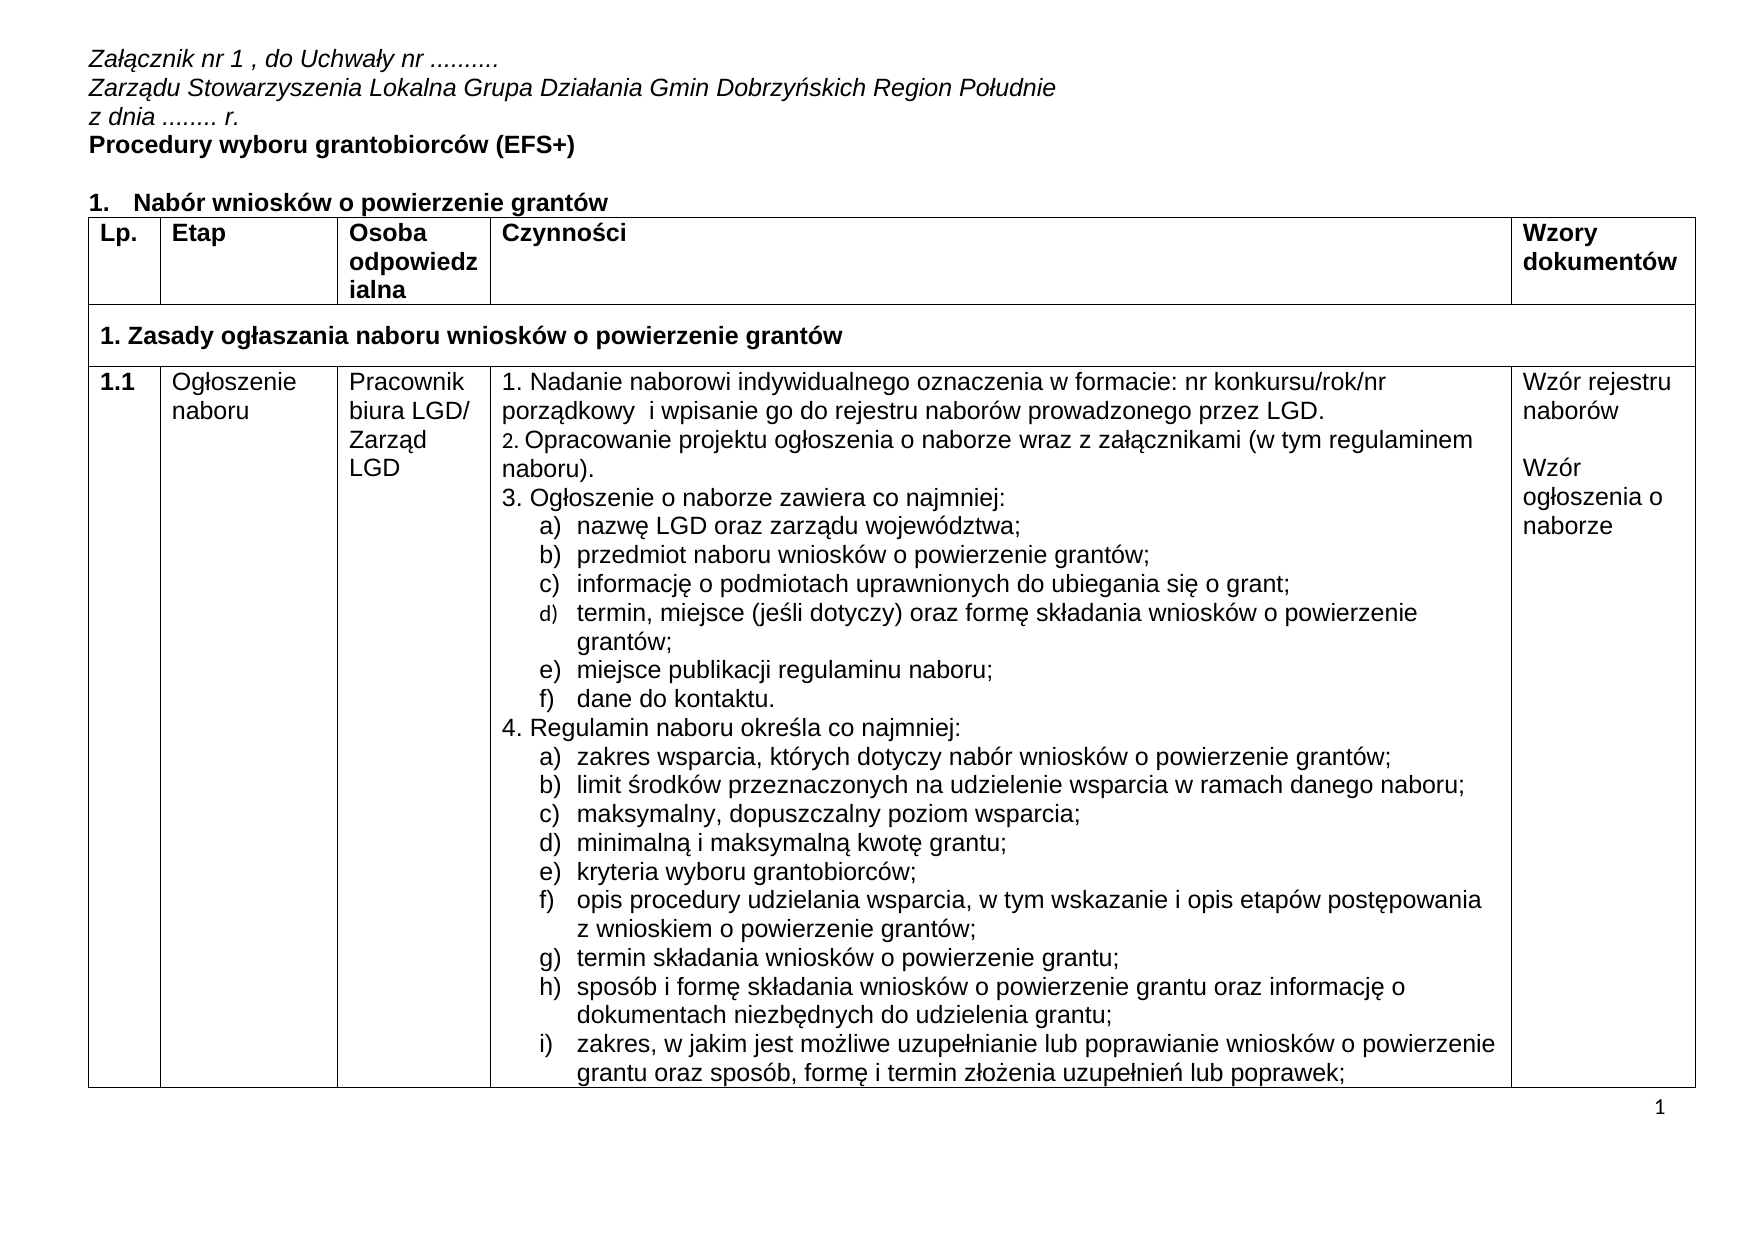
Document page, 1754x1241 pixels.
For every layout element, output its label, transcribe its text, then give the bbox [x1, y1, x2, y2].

table_cell 1. Zasady ogłaszania naboru wniosków o powierzenie grantów [89, 305, 1695, 366]
table_header Osoba odpowiedzialna [338, 218, 490, 304]
table_header Czynności [491, 218, 1511, 304]
text Procedury wyboru grantobiorców (EFS+) [89, 131, 1665, 159]
table_header Lp. [89, 218, 160, 304]
table_cell 1.1 [89, 367, 160, 1087]
list Nabór wniosków o powierzenie grantów [89, 188, 1665, 217]
table_header Etap [161, 218, 337, 304]
table_cell Wzór rejestru naborów Wzór ogłoszenia o naborze [1512, 367, 1695, 1087]
table_cell Nadanie naborowi indywidualnego oznaczenia w formacie: nr konkursu/rok/nr porządkowy i wpisanie go do rejestru naborów prowadzonego przez LGD. Opracowanie projektu ogłoszenia o naborze wraz z załącznikami (w tym regulaminem naboru). Ogłoszenie o naborze zawiera co najmniej: nazwę LGD oraz zarządu województwa; przedmiot naboru wniosków o powierzenie grantów; informację o podmiotach uprawnionych do ubiegania się o grant; termin, miejsce (jeśli dotyczy) oraz formę składania wniosków o powierzenie grantów; miejsce publikacji regulaminu naboru; dane do kontaktu. Regulamin naboru określa co najmniej: zakres wsparcia, których dotyczy nabór wniosków o powierzenie grantów; limit środków przeznaczonych na udzielenie wsparcia w ramach danego naboru; maksymalny, dopuszczalny poziom wsparcia; minimalną i maksymalną kwotę grantu; kryteria wyboru grantobiorców; opis procedury udzielania wsparcia, w tym wskazanie i opis etapów postępowania z wnioskiem o powierzenie grantów; termin składania wniosków o powierzenie grantu; sposób i formę składania wniosków o powierzenie grantu oraz informację o dokumentach niezbędnych do udzielenia grantu; zakres, w jakim jest możliwe uzupełnianie lub poprawianie wniosków o powierzenie grantu oraz sposób, formę i termin złożenia uzupełnień lub poprawek; sposób wymiany korespondencji między wnioskodawcą a LGD; czynności, które powinny zostać dokonane przed zawarciem umowy o powierzenie grantu oraz termin ich dokonania; informację o miejscu udostępnienia LSR, formularza wniosku o powierzenie grantu oraz wzoru umowy o powierzenie grantu; informację o środkach zaskarżenia przysługujących wnioskodawcy oraz podmiot właściwy do ich rozpatrzenia. Zatwierdzenie dokumentacji naboru przez Zarząd LGD w formie uchwały. Czynność ta może być poprzedzona konsultacjami z ZW w celu określenia poprawności zapisów i założeń dokumentacji. UWAGA: Nabór wniosków o powierzenie grantów powinien trwać co najmniej 10 dni i kończyć się nie wcześniej niż po 30 dniach od dnia upublicznienia ogłoszenia o naborze. [491, 367, 1511, 1087]
table_header Wzory dokumentów [1512, 218, 1695, 304]
text z dnia ........ r. [89, 102, 1665, 131]
text Załącznik nr 1 , do Uchwały nr .......... [89, 44, 1665, 73]
table_cell Ogłoszenie naboru [161, 367, 337, 1087]
text Zarządu Stowarzyszenia Lokalna Grupa Działania Gmin Dobrzyńskich Region Południe [89, 73, 1665, 102]
table_cell Pracownik biura LGD/ Zarząd LGD [338, 367, 490, 1087]
